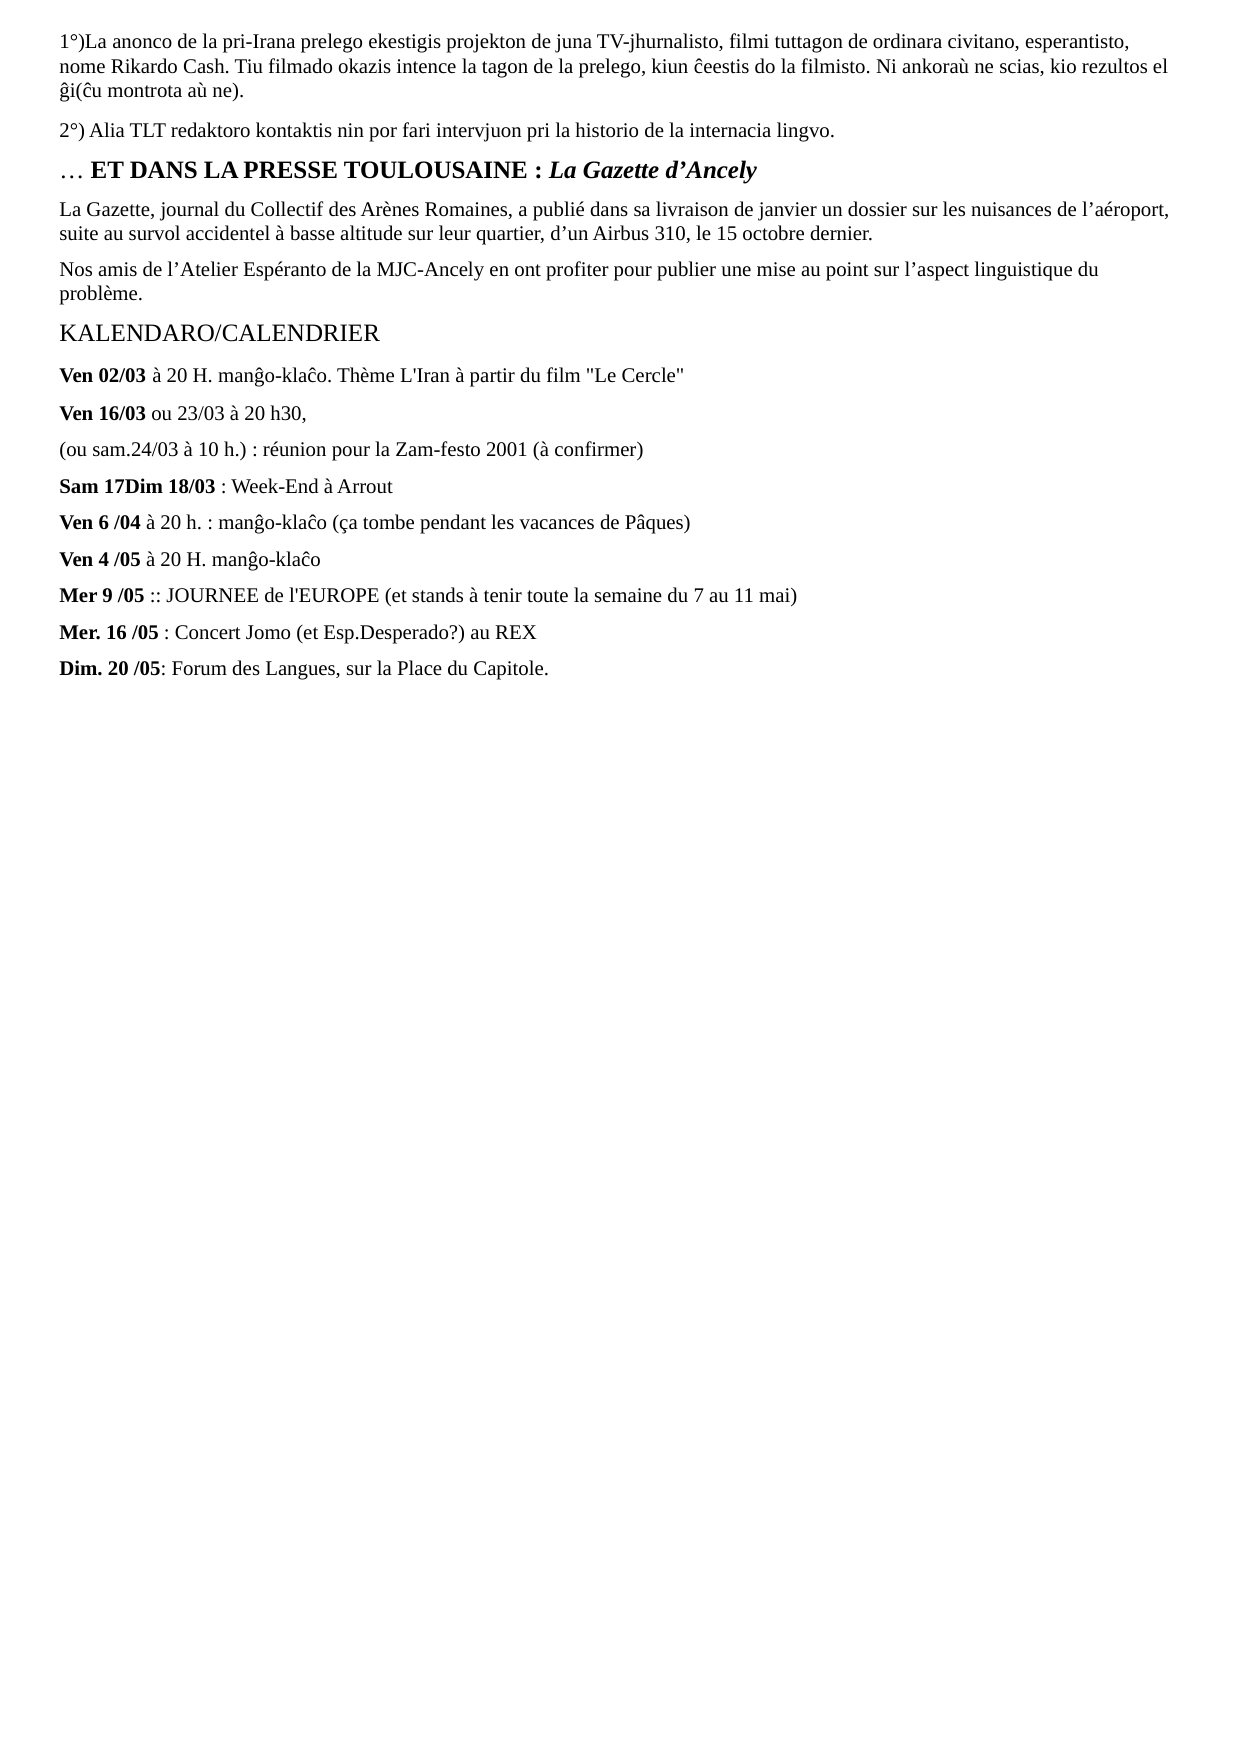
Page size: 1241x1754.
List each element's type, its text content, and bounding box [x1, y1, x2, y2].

text Mer 9 /05 :: JOURNEE de l'EUROPE (et stands à tenir toute la semaine du 7 au 11 mai) [59, 583, 1181, 607]
text Nos amis de l’Atelier Espéranto de la MJC-Ancely en ont profiter pour publier une mise au point sur l’aspect linguistique du problème. [59, 257, 1181, 305]
text Sam 17Dim 18/03 : Week-End à Arrout [59, 473, 1181, 498]
text … ET DANS LA PRESSE TOULOUSAINE : La Gazette d’Ancely [59, 155, 1181, 184]
text KALENDARO/CALENDRIER [59, 318, 1181, 347]
text (ou sam.24/03 à 10 h.) : réunion pour la Zam-festo 2001 (à confirmer) [59, 437, 1181, 461]
text Ven 6 /04 à 20 h. : manĝo-klaĉo (ça tombe pendant les vacances de Pâques) [59, 510, 1181, 534]
text Dim. 20 /05: Forum des Langues, sur la Place du Capitole. [59, 656, 1181, 680]
text Ven 16/03 ou 23/03 à 20 h30, [59, 400, 1181, 424]
text 1°)La anonco de la pri-Irana prelego ekestigis projekton de juna TV-jhurnalisto, filmi tuttagon de ordinara civitano, esperantisto, nome Rikardo Cash. Tiu filmado okazis intence la tagon de la prelego, kiun ĉeestis do la filmisto. Ni ankoraù ne scias, kio rezultos el ĝi(ĉu montrota aù ne). [59, 29, 1181, 102]
text 2°) Alia TLT redaktoro kontaktis nin por fari intervjuon pri la historio de la internacia lingvo. [59, 114, 1181, 143]
text Ven 4 /05 à 20 H. manĝo-klaĉo [59, 547, 1181, 571]
text Ven 02/03 à 20 H. manĝo-klaĉo. Thème L'Iran à partir du film "Le Cercle" [59, 359, 1181, 388]
text La Gazette, journal du Collectif des Arènes Romaines, a publié dans sa livraison de janvier un dossier sur les nuisances de l’aéroport, suite au survol accidentel à basse altitude sur leur quartier, d’un Airbus 310, le 15 octobre dernier. [59, 197, 1181, 245]
text Mer. 16 /05 : Concert Jomo (et Esp.Desperado?) au REX [59, 620, 1181, 644]
